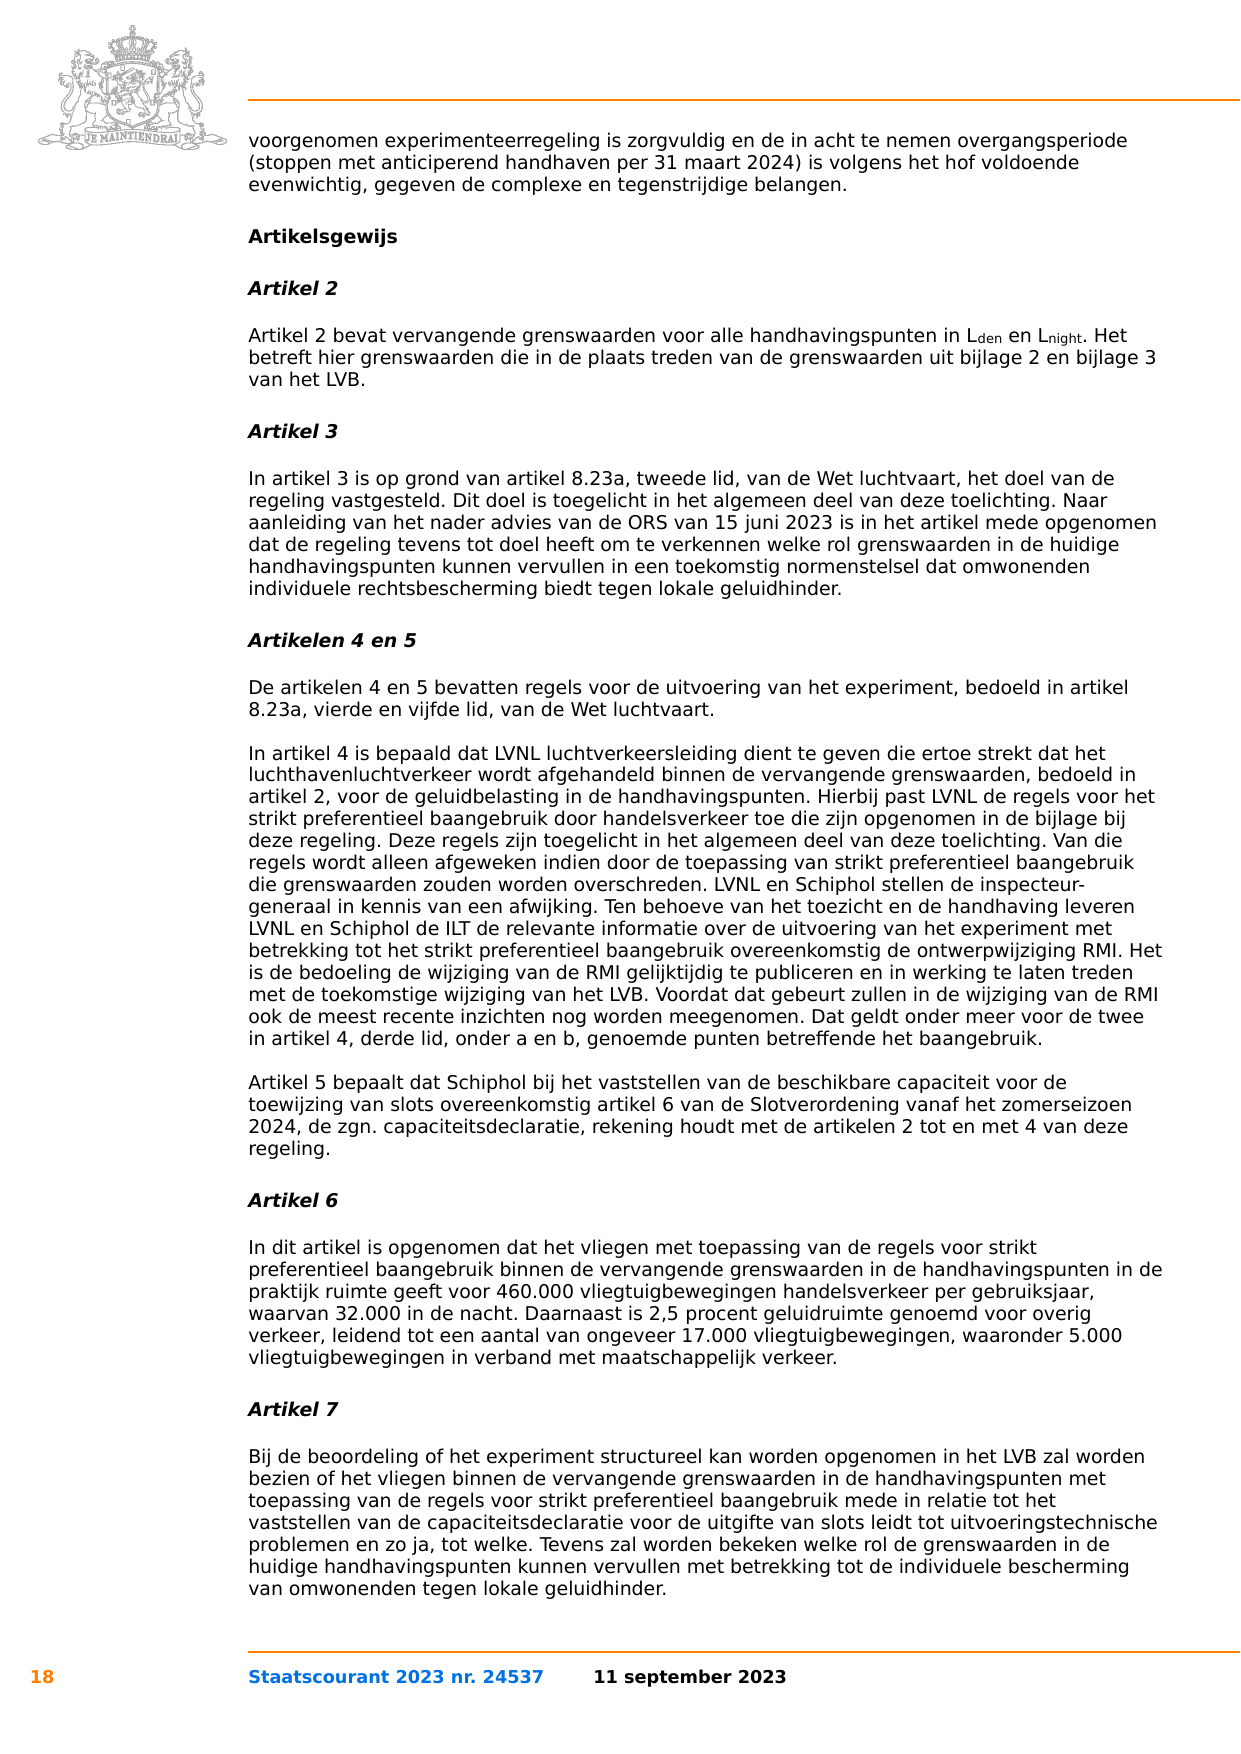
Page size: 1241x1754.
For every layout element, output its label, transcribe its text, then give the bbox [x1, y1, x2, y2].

text In artikel 3 is op grond van artikel 8.23a, tweede lid, van de Wet luchtvaart, het doel van de regeling vastgesteld. Dit doel is toegelicht in het algemeen deel van deze toelichting. Naar aanleiding van het nader advies van de ORS van 15 juni 2023 is in het artikel mede opgenomen dat de regeling tevens tot doel heeft om te verkennen welke rol grenswaarden in de huidige handhavingspunten kunnen vervullen in een toekomstig normenstelsel dat omwonenden individuele rechtsbescherming biedt tegen lokale geluidhinder. [248, 468, 1163, 599]
subtitle Artikel 6 [248, 1190, 1163, 1212]
subtitle Artikel 2 [248, 278, 1163, 300]
picture [38, 25, 227, 150]
text Artikel 2 bevat vervangende grenswaarden voor alle handhavingspunten in Lden en Lnight. Het betreft hier grenswaarden die in de plaats treden van de grenswaarden uit bijlage 2 en bijlage 3 van het LVB. [248, 325, 1163, 391]
text In dit artikel is opgenomen dat het vliegen met toepassing van de regels voor strikt preferentieel baangebruik binnen de vervangende grenswaarden in de handhavingspunten in de praktijk ruimte geeft voor 460.000 vliegtuigbewegingen handelsverkeer per gebruiksjaar, waarvan 32.000 in de nacht. Daarnaast is 2,5 procent geluidruimte genoemd voor overig verkeer, leidend tot een aantal van ongeveer 17.000 vliegtuigbewegingen, waaronder 5.000 vliegtuigbewegingen in verband met maatschappelijk verkeer. [248, 1237, 1163, 1369]
subtitle Artikelen 4 en 5 [248, 629, 1163, 652]
subtitle Artikel 3 [248, 421, 1163, 443]
text Bij de beoordeling of het experiment structureel kan worden opgenomen in het LVB zal worden bezien of het vliegen binnen de vervangende grenswaarden in de handhavingspunten met toepassing van de regels voor strikt preferentieel baangebruik mede in relatie tot het vaststellen van de capaciteitsdeclaratie voor de uitgifte van slots leidt tot uitvoeringstechnische problemen en zo ja, tot welke. Tevens zal worden bekeken welke rol de grenswaarden in de huidige handhavingspunten kunnen vervullen met betrekking tot de individuele bescherming van omwonenden tegen lokale geluidhinder. [248, 1446, 1163, 1599]
text voorgenomen experimenteerregeling is zorgvuldig en de in acht te nemen overgangsperiode (stoppen met anticiperend handhaven per 31 maart 2024) is volgens het hof voldoende evenwichtig, gegeven de complexe en tegenstrijdige belangen. [248, 130, 1163, 196]
text De artikelen 4 en 5 bevatten regels voor de uitvoering van het experiment, bedoeld in artikel 8.23a, vierde en vijfde lid, van de Wet luchtvaart. [248, 677, 1163, 721]
text Artikel 5 bepaalt dat Schiphol bij het vaststellen van de beschikbare capaciteit voor de toewijzing van slots overeenkomstig artikel 6 van de Slotverordening vanaf het zomerseizoen 2024, de zgn. capaciteitsdeclaratie, rekening houdt met de artikelen 2 tot en met 4 van deze regeling. [248, 1072, 1163, 1160]
text In artikel 4 is bepaald dat LVNL luchtverkeersleiding dient te geven die ertoe strekt dat het luchthavenluchtverkeer wordt afgehandeld binnen de vervangende grenswaarden, bedoeld in artikel 2, voor de geluidbelasting in de handhavingspunten. Hierbij past LVNL de regels voor het strikt preferentieel baangebruik door handelsverkeer toe die zijn opgenomen in de bijlage bij deze regeling. Deze regels zijn toegelicht in het algemeen deel van deze toelichting. Van die regels wordt alleen afgeweken indien door de toepassing van strikt preferentieel baangebruik die grenswaarden zouden worden overschreden. LVNL en Schiphol stellen de inspecteur-generaal in kennis van een afwijking. Ten behoeve van het toezicht en de handhaving leveren LVNL en Schiphol de ILT de relevante informatie over de uitvoering van het experiment met betrekking tot het strikt preferentieel baangebruik overeenkomstig de ontwerpwijziging RMI. Het is de bedoeling de wijziging van de RMI gelijktijdig te publiceren en in werking te laten treden met de toekomstige wijziging van het LVB. Voordat dat gebeurt zullen in de wijziging van de RMI ook de meest recente inzichten nog worden meegenomen. Dat geldt onder meer voor de twee in artikel 4, derde lid, onder a en b, genoemde punten betreffende het baangebruik. [248, 742, 1163, 1050]
subtitle Artikelsgewijs [248, 226, 1163, 248]
subtitle Artikel 7 [248, 1399, 1163, 1421]
